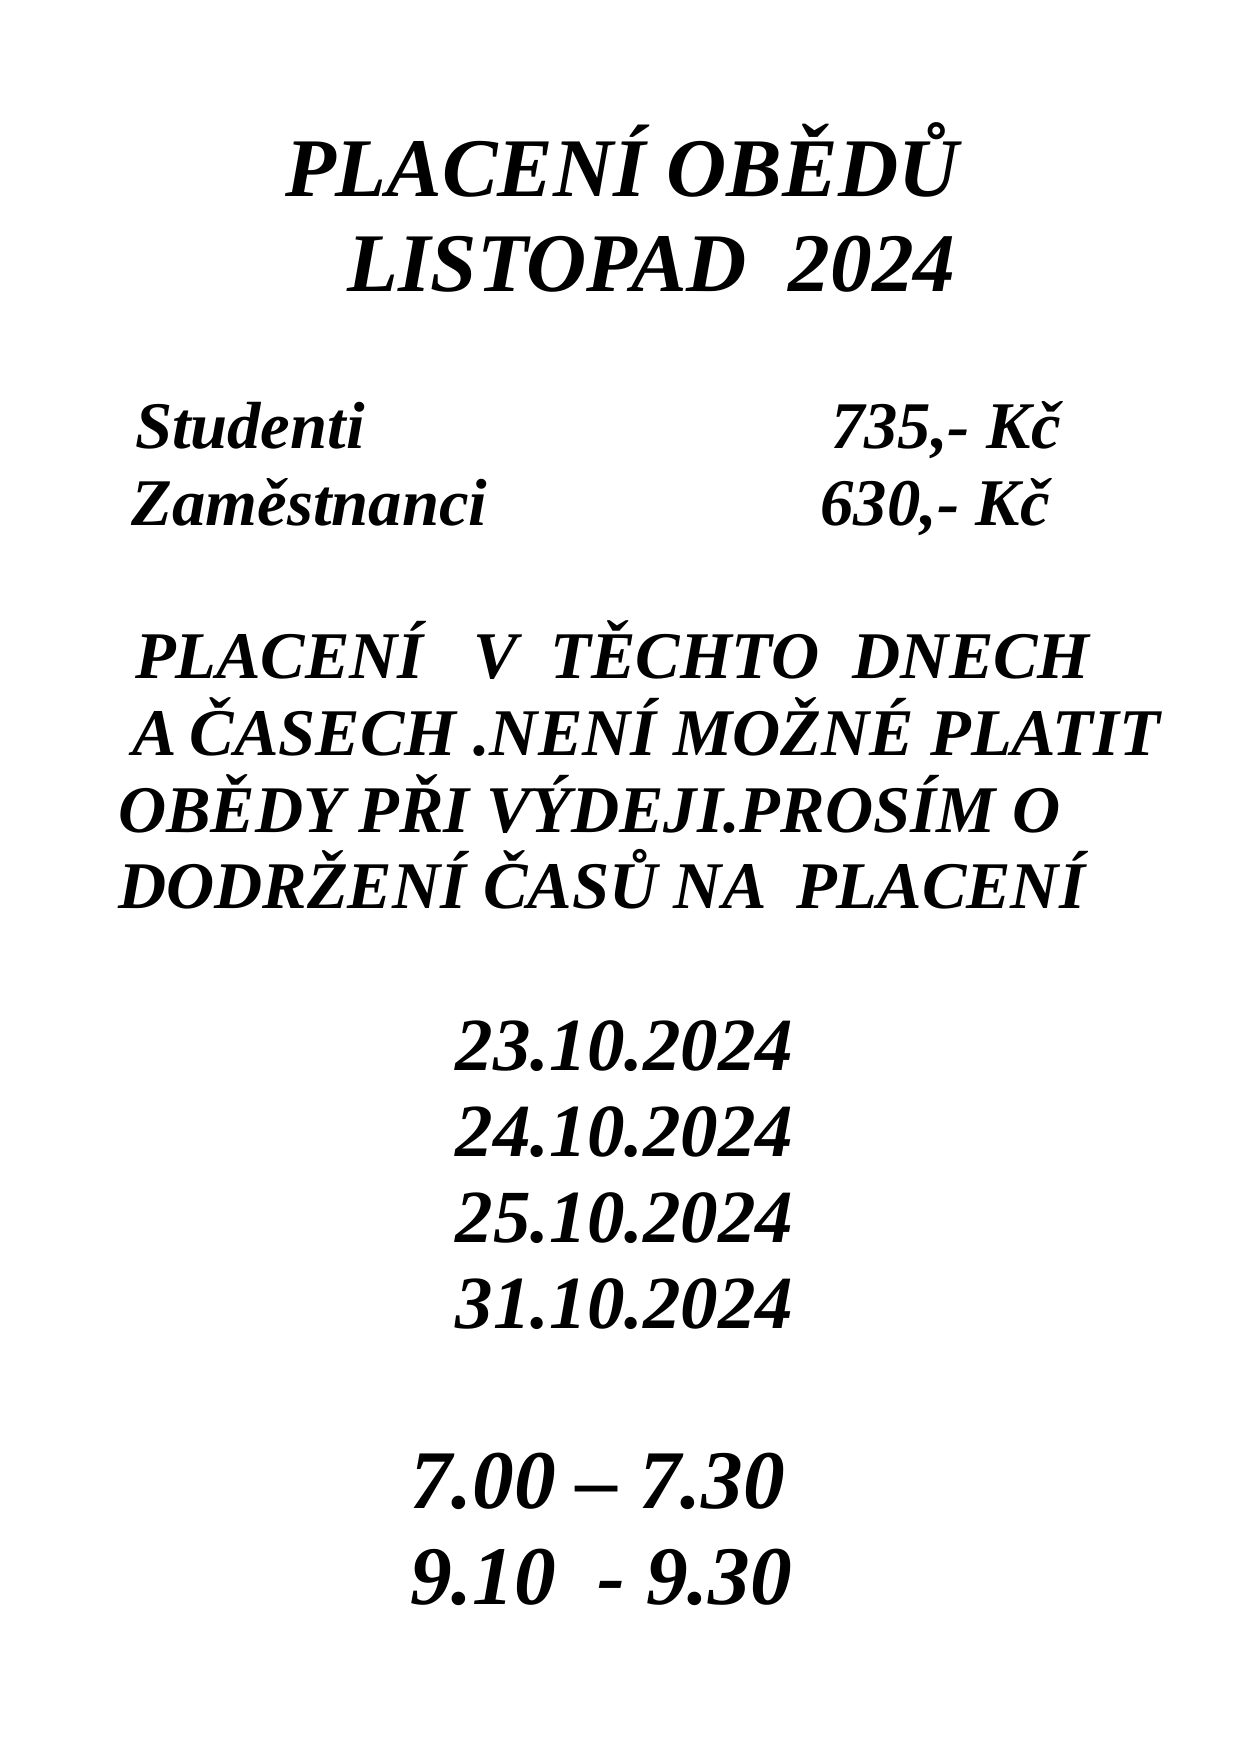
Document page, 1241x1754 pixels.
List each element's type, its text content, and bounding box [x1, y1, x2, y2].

text 9.10 - 9.30 [118, 1527, 1240, 1623]
text 24.10.2024 [118, 1086, 1240, 1172]
text 31.10.2024 [118, 1258, 1240, 1345]
text OBĚDY PŘI VÝDEJI.PROSÍM O [118, 770, 1240, 846]
text Zaměstnanci 630,- Kč [118, 463, 1240, 540]
text PLACENÍ V TĚCHTO DNECH [118, 616, 1240, 693]
text LISTOPAD 2024 [118, 214, 1240, 310]
text PLACENÍ OBĚDŮ [118, 118, 1240, 214]
text A ČASECH .NENÍ MOŽNÉ PLATIT [118, 693, 1240, 770]
text 25.10.2024 [118, 1172, 1240, 1258]
text 23.10.2024 [118, 1000, 1240, 1086]
text 7.00 – 7.30 [118, 1431, 1240, 1527]
text Studenti 735,- Kč [118, 386, 1240, 463]
text DODRŽENÍ ČASŮ NA PLACENÍ [118, 846, 1240, 923]
